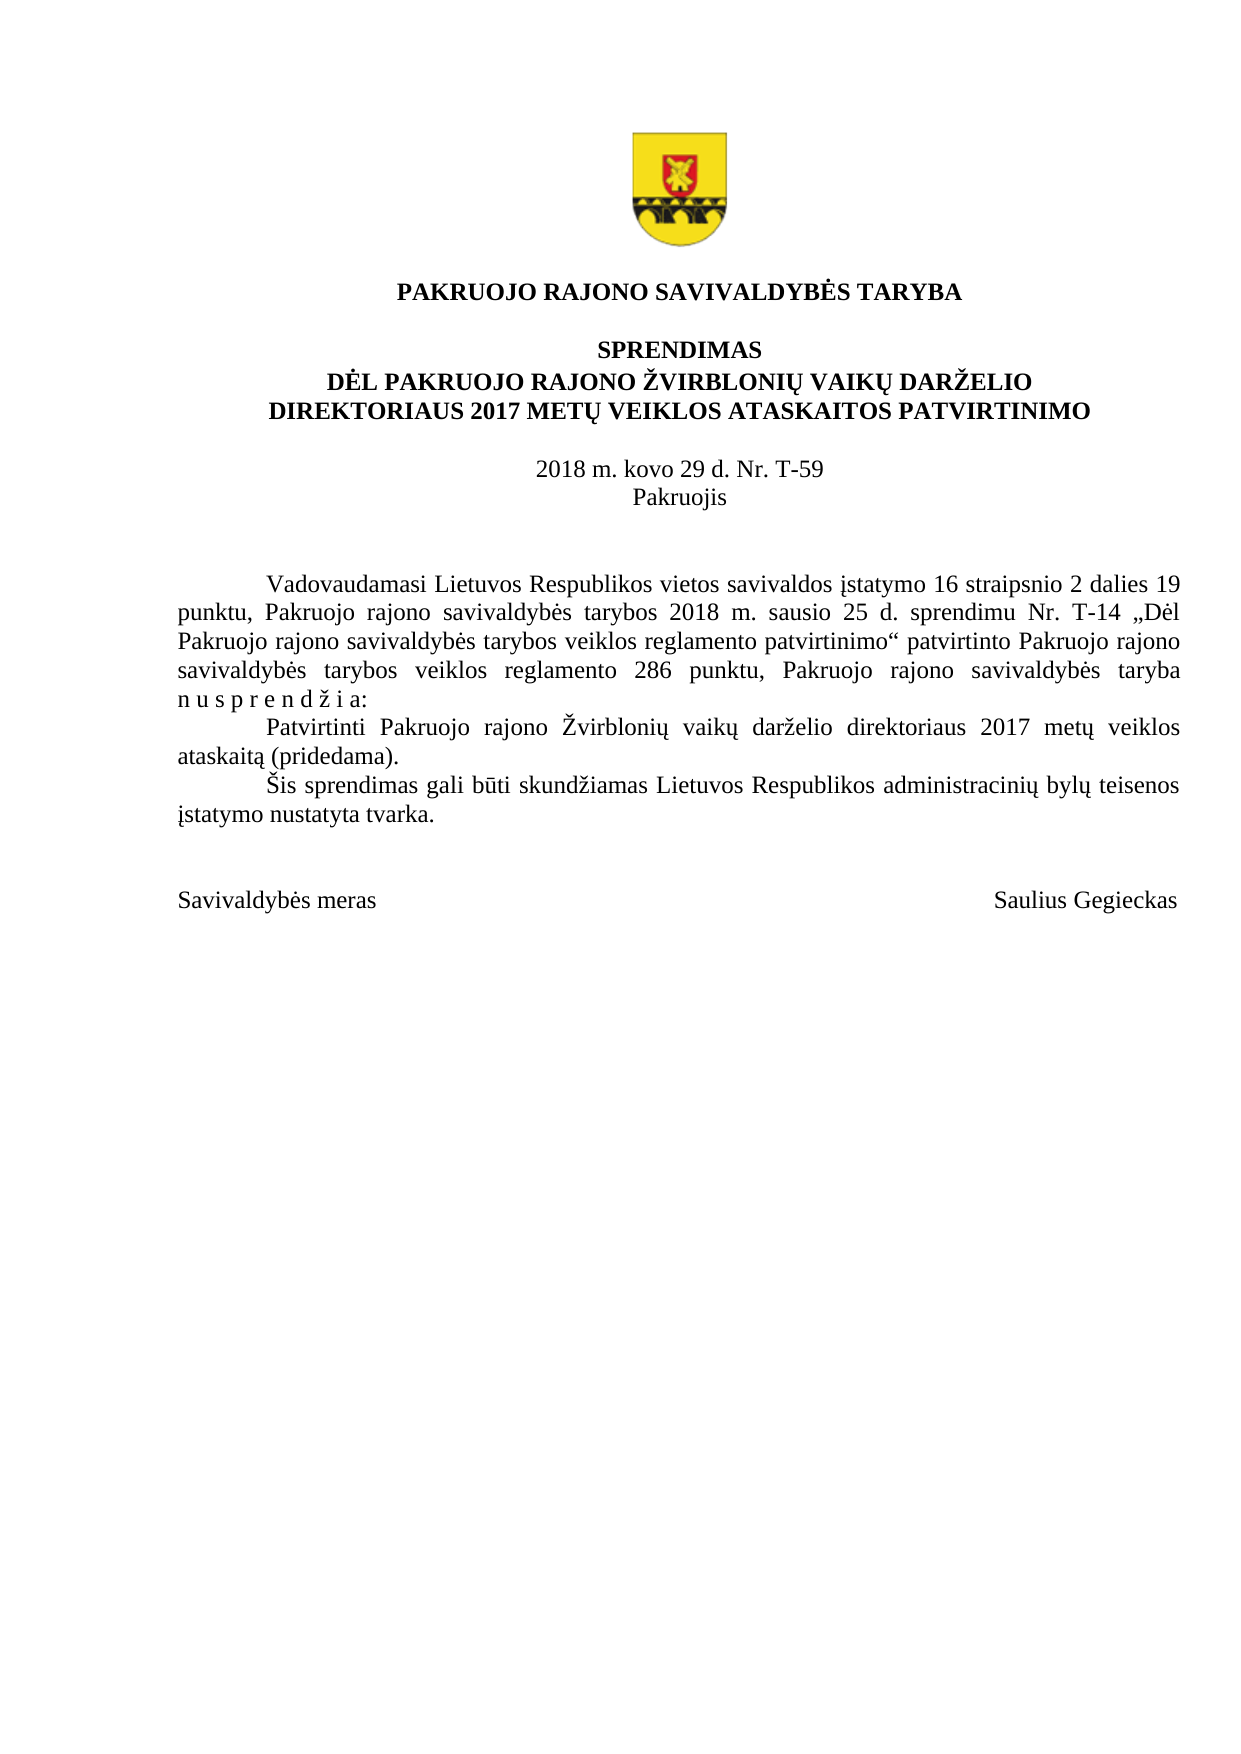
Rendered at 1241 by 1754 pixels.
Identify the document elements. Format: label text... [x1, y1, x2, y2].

text Vadovaudamasi Lietuvos Respublikos vietos savivaldos įstatymo 16 straipsnio 2 dalies 19 punktu, Pakruojo rajono savivaldybės tarybos 2018 m. sausio 25 d. sprendimu Nr. T-14 „Dėl Pakruojo rajono savivaldybės tarybos veiklos reglamento patvirtinimo“ patvirtinto Pakruojo rajono savivaldybės tarybos veiklos reglamento 286 punktu, Pakruojo rajono savivaldybės taryba n u s p r e n d ž i a: [177, 569, 1181, 712]
table_cell 2018 m. kovo 29 d. Nr. T-59 [177, 454, 1182, 482]
table_cell [177, 425, 1182, 454]
text Patvirtinti Pakruojo rajono Žvirblonių vaikų darželio direktoriaus 2017 metų veiklos ataskaitą (pridedama). [177, 712, 1181, 770]
table_cell DĖL PAKRUOJO RAJONO ŽVIRBLONIŲ VAIKŲ DARŽELIO DIREKTORIAUS 2017 METŲ VEIKLOS ATASKAITOS PATVIRTINIMO [177, 368, 1182, 425]
text Savivaldybės meras Saulius Gegieckas [177, 885, 1181, 914]
table_cell Pakruojis [177, 483, 1182, 511]
text Šis sprendimas gali būti skundžiamas Lietuvos Respublikos administracinių bylų teisenos įstatymo nustatyta tvarka. [177, 770, 1181, 827]
table_header PAKRUOJO RAJONO SAVIVALDYBĖS TARYBA [177, 74, 1182, 306]
table_cell SPRENDIMAS [177, 335, 1182, 367]
table_cell [177, 306, 1182, 335]
